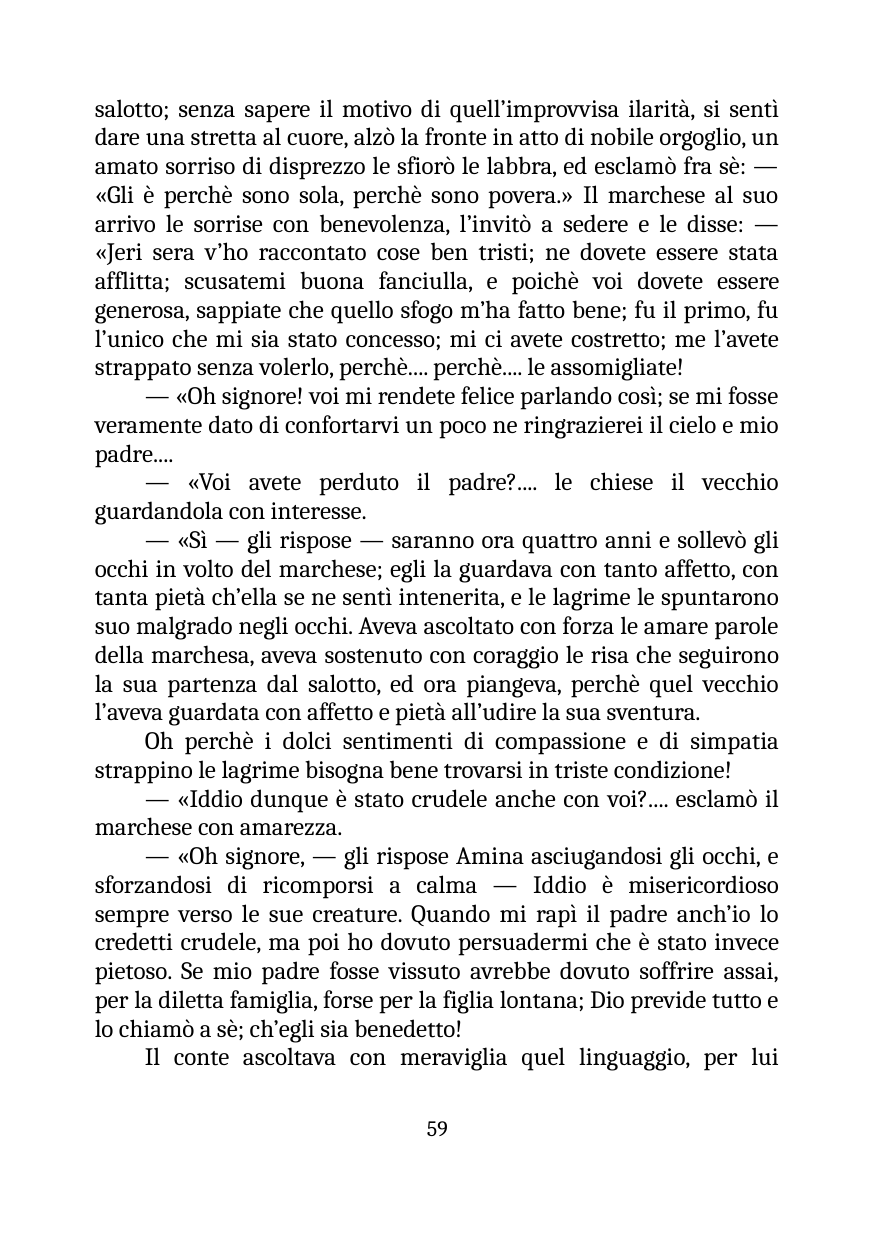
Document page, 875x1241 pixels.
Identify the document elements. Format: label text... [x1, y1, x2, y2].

text salotto; senza sapere il motivo di quell’improvvisa ilarità, si sentì dare una stretta al cuore, alzò la fronte in atto di nobile orgoglio, un amato sorriso di disprezzo le sfiorò le labbra, ed esclamò fra sè: — «Gli è perchè sono sola, perchè sono povera.» Il marchese al suo arrivo le sorrise con benevolenza, l’invitò a sedere e le disse: — «Jeri sera v’ho raccontato cose ben tristi; ne dovete essere stata afflitta; scusatemi buona fanciulla, e poichè voi dovete essere generosa, sappiate che quello sfogo m’ha fatto bene; fu il primo, fu l’unico che mi sia stato concesso; mi ci avete costretto; me l’avete strappato senza volerlo, perchè.... perchè.... le assomigliate! [94, 94, 779, 382]
text — «Oh signore, — gli rispose Amina asciugandosi gli occhi, e sforzandosi di ricomporsi a calma — Iddio è misericordioso sempre verso le sue creature. Quando mi rapì il padre anch’io lo credetti crudele, ma poi ho dovuto persuadermi che è stato invece pietoso. Se mio padre fosse vissuto avrebbe dovuto soffrire assai, per la diletta famiglia, forse per la figlia lontana; Dio previde tutto e lo chiamò a sè; ch’egli sia benedetto! [94, 842, 779, 1043]
text — «Voi avete perduto il padre?.... le chiese il vecchio guardandola con interesse. [94, 468, 779, 526]
text Il conte ascoltava con meraviglia quel linguaggio, per lui [94, 1043, 779, 1072]
text — «Oh signore! voi mi rendete felice parlando così; se mi fosse veramente dato di confortarvi un poco ne ringrazierei il cielo e mio padre.... [94, 382, 779, 468]
text Oh perchè i dolci sentimenti di compassione e di simpatia strappino le lagrime bisogna bene trovarsi in triste condizione! [94, 727, 779, 784]
text — «Iddio dunque è stato crudele anche con voi?.... esclamò il marchese con amarezza. [94, 784, 779, 842]
text — «Sì — gli rispose — saranno ora quattro anni e sollevò gli occhi in volto del marchese; egli la guardava con tanto affetto, con tanta pietà ch’ella se ne sentì intenerita, e le lagrime le spuntarono suo malgrado negli occhi. Aveva ascoltato con forza le amare parole della marchesa, aveva sostenuto con coraggio le risa che seguirono la sua partenza dal salotto, ed ora piangeva, perchè quel vecchio l’aveva guardata con affetto e pietà all’udire la sua sventura. [94, 526, 779, 727]
